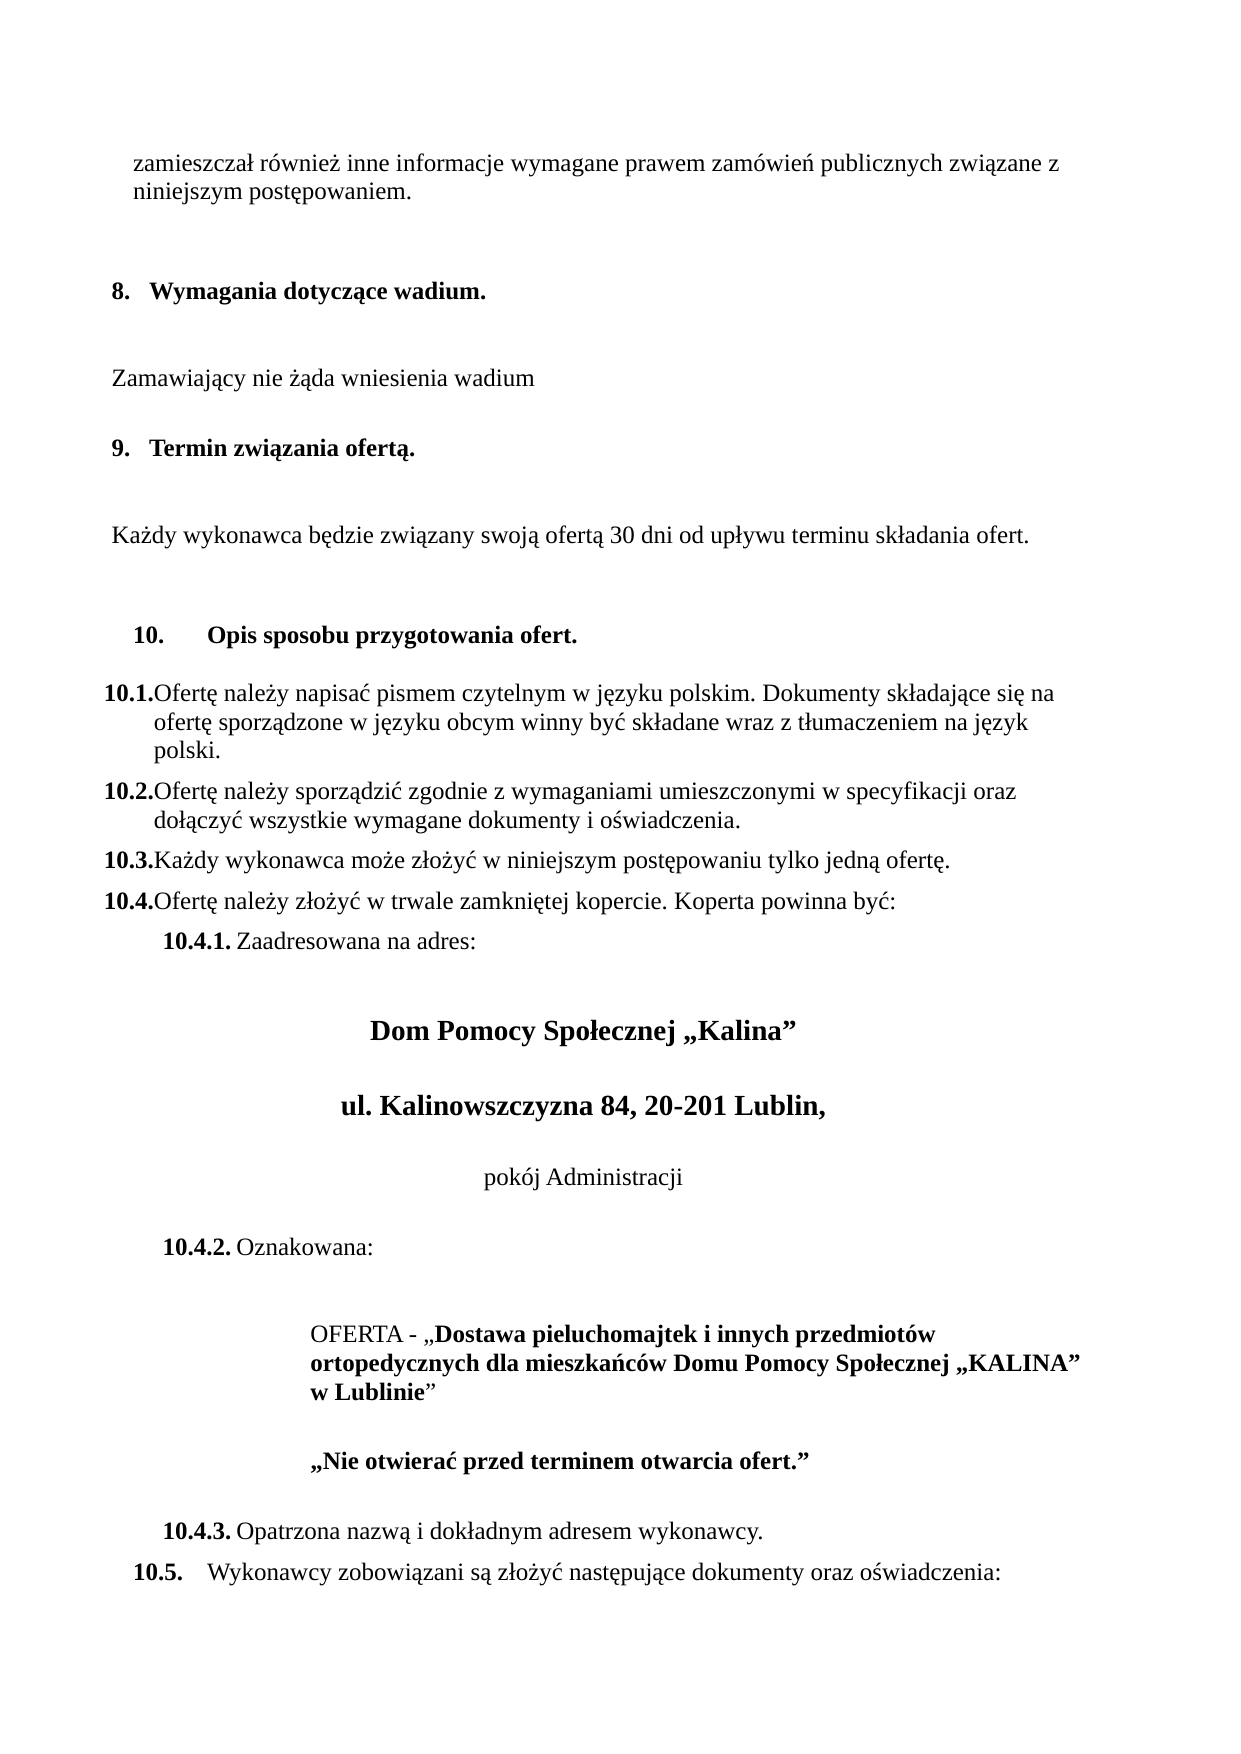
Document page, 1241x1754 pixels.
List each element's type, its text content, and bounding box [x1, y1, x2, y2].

list Ofertę należy napisać pismem czytelnym w języku polskim. Dokumenty składające się na ofertę sporządzone w języku obcym winny być składane wraz z tłumaczeniem na język polski. [103, 678, 1093, 764]
list Ofertę należy sporządzić zgodnie z wymaganiami umieszczonymi w specyfikacji oraz dołączyć wszystkie wymagane dokumenty i oświadczenia. [103, 776, 1093, 834]
list Ofertę należy złożyć w trwale zamkniętej kopercie. Koperta powinna być: [103, 886, 1093, 915]
list Wymagania dotyczące wadium. [111, 276, 1093, 305]
list Każdy wykonawca może złożyć w niniejszym postępowaniu tylko jedną ofertę. [103, 845, 1093, 874]
list Oznakowana: [162, 1232, 1093, 1261]
list Zaadresowana na adres: [162, 926, 1093, 955]
text Dom Pomocy Społecznej „Kalina” [74, 1013, 1093, 1047]
text Zamawiający nie żąda wniesienia wadium [111, 363, 1093, 392]
text OFERTA - „Dostawa pieluchomajtek i innych przedmiotów ortopedycznych dla mieszkańców Domu Pomocy Społecznej „KALINA” w Lublinie” [310, 1319, 1093, 1406]
text pokój Administracji [74, 1162, 1093, 1191]
text ul. Kalinowszczyzna 84, 20-201 Lublin, [74, 1088, 1093, 1122]
list zamieszczał również inne informacje wymagane prawem zamówień publicznych związane z niniejszym postępowaniem. [133, 148, 1093, 205]
text „Nie otwierać przed terminem otwarcia ofert.” [310, 1446, 1093, 1475]
list Opatrzona nazwą i dokładnym adresem wykonawcy. [162, 1516, 1093, 1545]
text Każdy wykonawca będzie związany swoją ofertą 30 dni od upływu terminu składania ofert. [111, 520, 1093, 549]
list Opis sposobu przygotowania ofert. [133, 620, 1093, 648]
list Termin związania ofertą. [111, 433, 1093, 462]
list Wykonawcy zobowiązani są złożyć następujące dokumenty oraz oświadczenia: [133, 1557, 1093, 1585]
